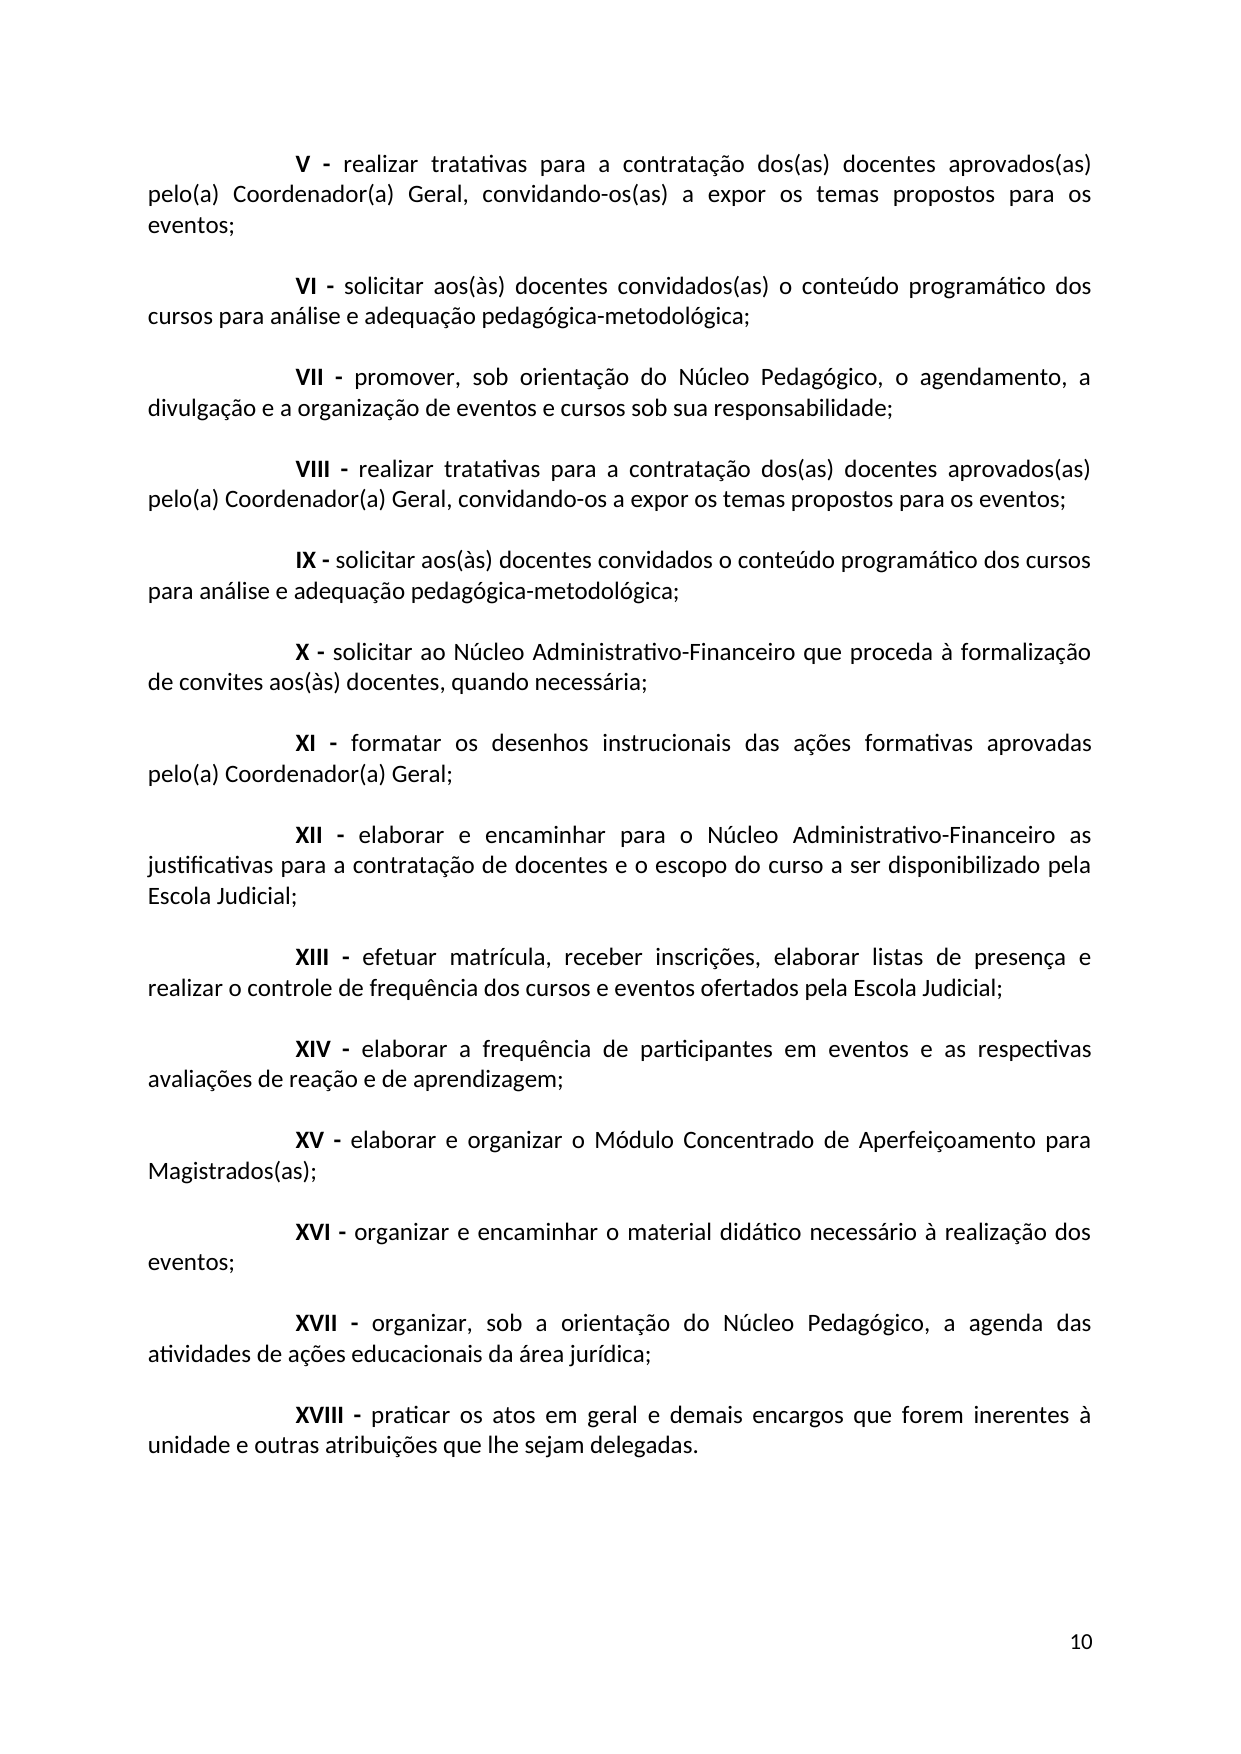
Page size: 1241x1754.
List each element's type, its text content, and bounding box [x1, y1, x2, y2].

text XII - elaborar e encaminhar para o Núcleo Administrativo-Financeiro as justificativas para a contratação de docentes e o escopo do curso a ser disponibilizado pela Escola Judicial; [148, 819, 1092, 911]
text X - solicitar ao Núcleo Administrativo-Financeiro que proceda à formalização de convites aos(às) docentes, quando necessária; [148, 636, 1092, 697]
text XVII - organizar, sob a orientação do Núcleo Pedagógico, a agenda das atividades de ações educacionais da área jurídica; [148, 1307, 1092, 1368]
text VI - solicitar aos(às) docentes convidados(as) o conteúdo programático dos cursos para análise e adequação pedagógica-metodológica; [148, 270, 1092, 331]
text IX - solicitar aos(às) docentes convidados o conteúdo programático dos cursos para análise e adequação pedagógica-metodológica; [148, 544, 1092, 606]
text V - realizar tratativas para a contratação dos(as) docentes aprovados(as) pelo(a) Coordenador(a) Geral, convidando-os(as) a expor os temas propostos para os eventos; [148, 148, 1092, 239]
text VII - promover, sob orientação do Núcleo Pedagógico, o agendamento, a divulgação e a organização de eventos e cursos sob sua responsabilidade; [148, 361, 1092, 422]
text XIII - efetuar matrícula, receber inscrições, elaborar listas de presença e realizar o controle de frequência dos cursos e eventos ofertados pela Escola Judicial; [148, 941, 1092, 1002]
text XVI - organizar e encaminhar o material didático necessário à realização dos eventos; [148, 1216, 1092, 1277]
text XVIII - praticar os atos em geral e demais encargos que forem inerentes à unidade e outras atribuições que lhe sejam delegadas. [148, 1399, 1092, 1460]
text VIII - realizar tratativas para a contratação dos(as) docentes aprovados(as) pelo(a) Coordenador(a) Geral, convidando-os a expor os temas propostos para os eventos; [148, 453, 1092, 514]
text XI - formatar os desenhos instrucionais das ações formativas aprovadas pelo(a) Coordenador(a) Geral; [148, 728, 1092, 789]
text XIV - elaborar a frequência de participantes em eventos e as respectivas avaliações de reação e de aprendizagem; [148, 1033, 1092, 1094]
text XV - elaborar e organizar o Módulo Concentrado de Aperfeiçoamento para Magistrados(as); [148, 1124, 1092, 1185]
